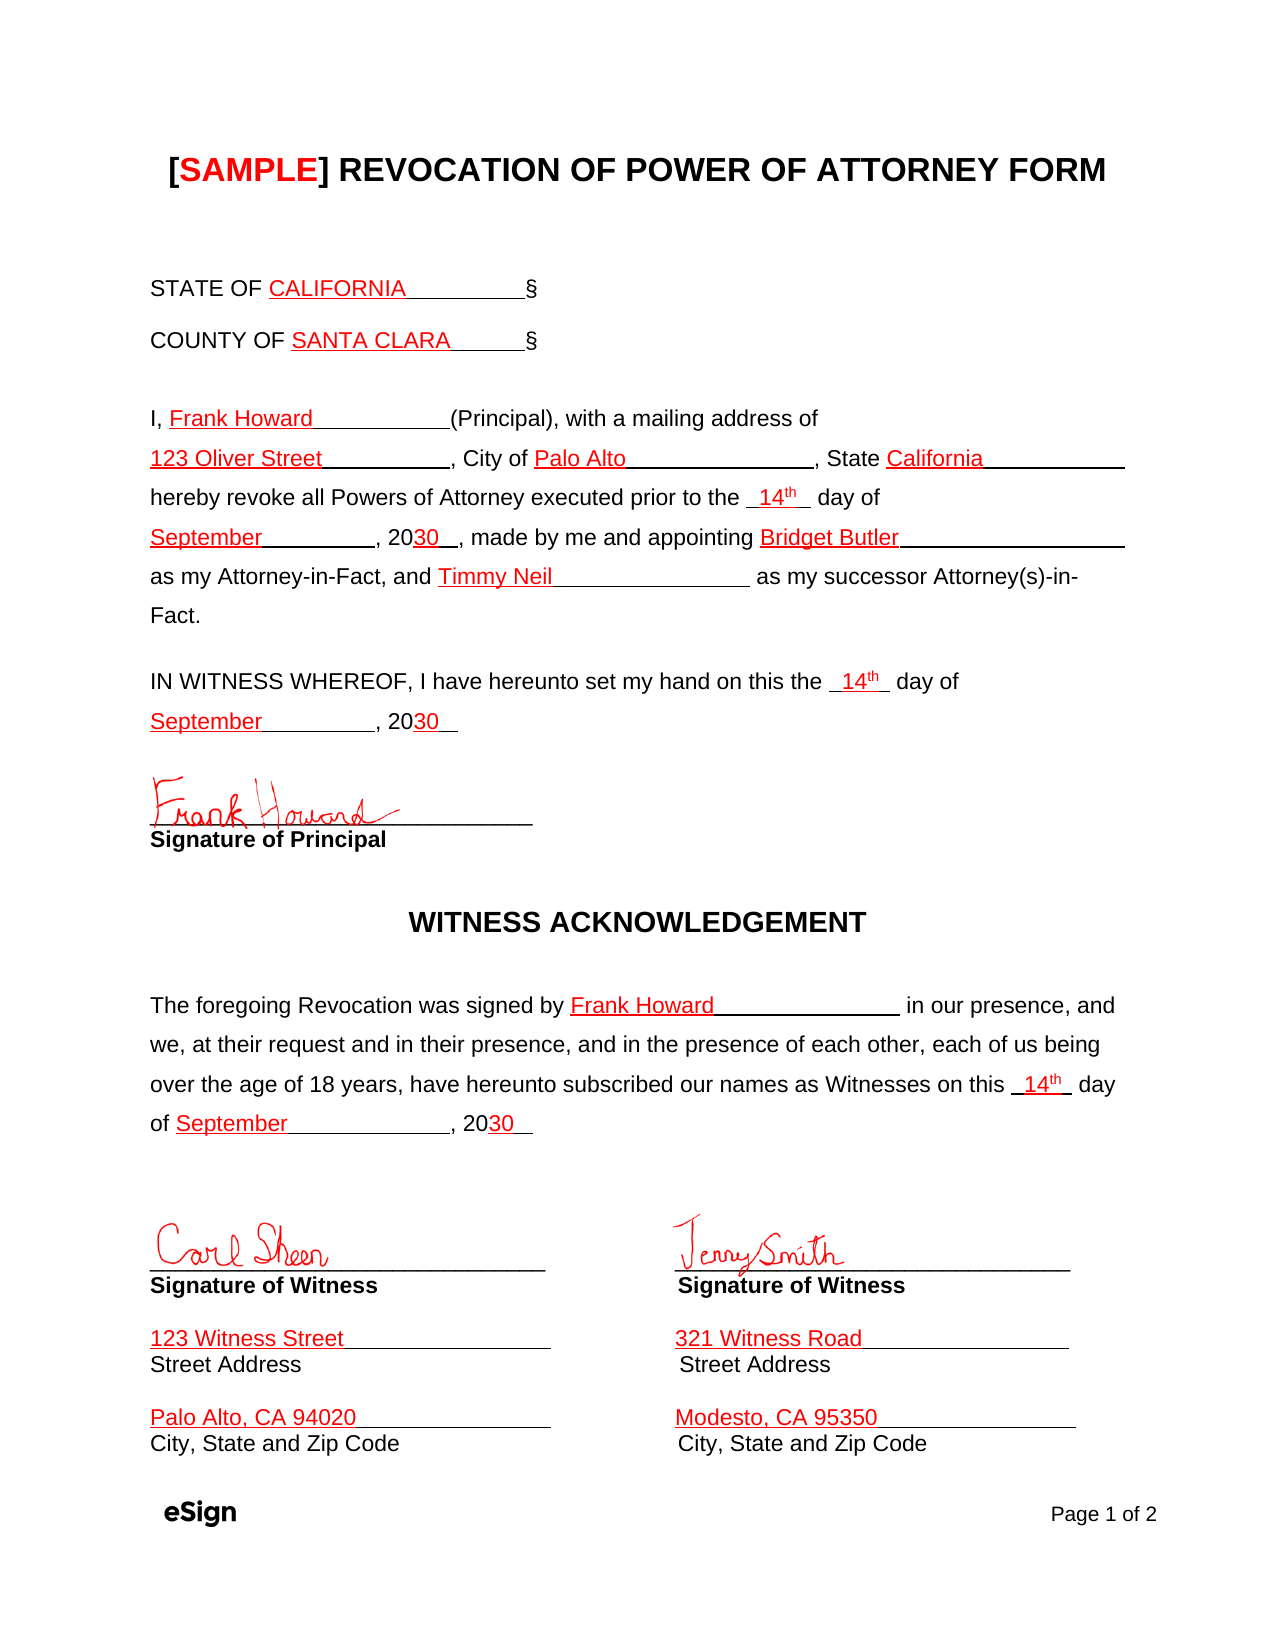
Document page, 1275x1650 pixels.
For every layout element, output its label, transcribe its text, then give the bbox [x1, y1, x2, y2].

text ______________________________ [233, 800, 263, 824]
text _______________________________ _______________________________ [689, 1246, 759, 1270]
text City, State and Zip Code City, State and Zip Code [150, 1430, 1125, 1457]
text hereby revoke all Powers of Attorney executed prior to the 14th day of [150, 484, 1125, 510]
text Street Address Street Address [150, 1351, 1125, 1378]
text ______________________________ [277, 800, 361, 824]
text ______________________________ [157, 800, 230, 824]
text IN WITNESS WHEREOF, I have hereunto set my hand on this the 14th day of [150, 668, 1125, 695]
text STATE OF CALIFORNIA § [150, 275, 1125, 301]
text COUNTY OF SANTA CLARA § [150, 327, 1125, 354]
text _______________________________ _______________________________ [150, 1246, 691, 1272]
text 123 Witness Street 321 Witness Road [150, 1325, 1125, 1351]
text Palo Alto, CA 94020 Modesto, CA 95350 . [150, 1404, 1125, 1430]
text I, Frank Howard (Principal), with a mailing address of [150, 405, 1125, 431]
text September , 2030 , made by me and appointing Bridget Butler [150, 523, 1125, 550]
text September , 2030 [150, 708, 1125, 734]
text WITNESS ACKNOWLEDGEMENT [150, 905, 1125, 939]
text ______________________________ [363, 800, 1125, 826]
text The foregoing Revocation was signed by Frank Howard in our presence, and we, at their request and in their presence, and in the presence of each other, each of us being over the age of 18 years, have hereunto subscribed our names as Witnesses on this 14th day of September , 2030 [150, 992, 1125, 1136]
text 123 Oliver Street , City of Palo Alto , State California [150, 444, 1125, 471]
text as my Attorney-in-Fact, and Timmy Neil as my successor Attorney(s)-in-Fact. [150, 563, 1125, 629]
text _______________________________ _______________________________ [160, 1246, 231, 1264]
text _______________________________ _______________________________ [749, 1246, 1125, 1272]
text Signature of Principal [150, 826, 1125, 853]
text Signature of Witness Signature of Witness [150, 1272, 1125, 1299]
text [SAMPLE] REVOCATION OF POWER OF ATTORNEY FORM [150, 150, 1125, 188]
